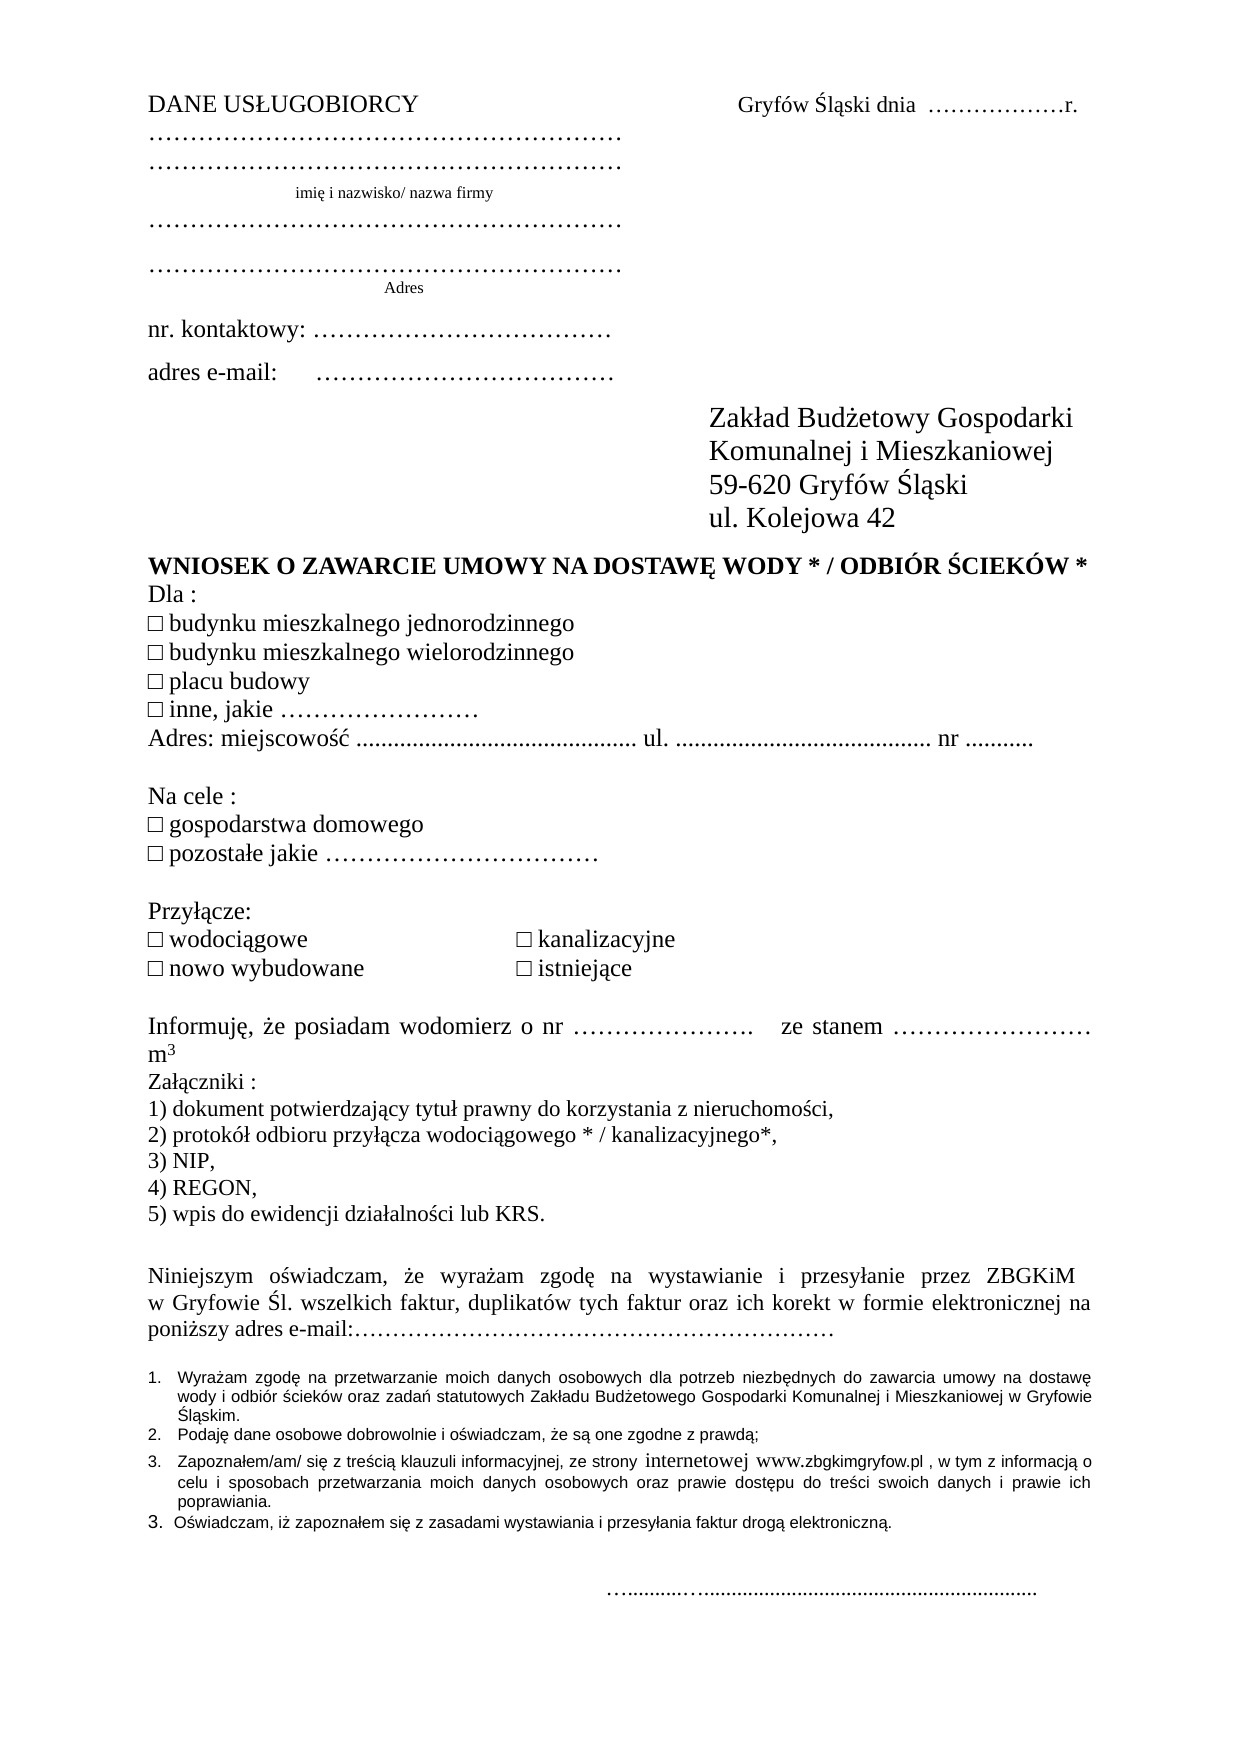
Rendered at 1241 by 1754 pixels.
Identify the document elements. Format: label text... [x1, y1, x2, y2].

text Załączniki : [148, 1068, 1093, 1094]
text □ pozostałe jakie …………………………… [148, 838, 1093, 867]
text □ gospodarstwa domowego [148, 809, 1093, 838]
text adres e-mail: ……………………………… [148, 357, 1093, 386]
text Zakład Budżetowy Gospodarki Komunalnej i Mieszkaniowej 59-620 Gryfów Śląski ul. Kolejowa 42 [709, 400, 1093, 534]
text 3. Oświadczam, iż zapoznałem się z zasadami wystawiania i przesyłania faktur drogą elektroniczną. [148, 1511, 1093, 1533]
text Niniejszym oświadczam, że wyrażam zgodę na wystawianie i przesyłanie przez ZBGKiM w Gryfowie Śl. wszelkich faktur, duplikatów tych faktur oraz ich korekt w formie elektronicznej na poniższy adres e-mail:……………………………………………………… [148, 1262, 1093, 1341]
text □ placu budowy [148, 666, 1093, 694]
text 1) dokument potwierdzający tytuł prawny do korzystania z nieruchomości, [148, 1094, 1093, 1121]
text □ wodociągowe □ kanalizacyjne [148, 924, 1093, 953]
text 2) protokół odbioru przyłącza wodociągowego * / kanalizacyjnego*, [148, 1121, 1093, 1147]
text 5) wpis do ewidencji działalności lub KRS. [148, 1200, 1093, 1226]
text Dla : [148, 579, 1093, 608]
text □ budynku mieszkalnego jednorodzinnego [148, 608, 1093, 637]
text Adres: miejscowość ............................................. ul. ......................................... nr ........... [148, 723, 1093, 752]
text …..........…............................................................. [605, 1575, 1093, 1600]
text ………………………………………………… [148, 204, 1093, 232]
text WNIOSEK O ZAWARCIE UMOWY NA DOSTAWĘ WODY * / ODBIÓR ŚCIEKÓW * [148, 551, 1093, 579]
text Na cele : [148, 781, 1093, 809]
text Informuję, że posiadam wodomierz o nr …………………. ze stanem …………………… m3 [148, 1011, 1093, 1068]
text ………………………………………………… [148, 117, 1093, 146]
text 4) REGON, [148, 1174, 1093, 1200]
text Przyłącze: [148, 896, 1093, 924]
text 1. Wyrażam zgodę na przetwarzanie moich danych osobowych dla potrzeb niezbędnych do zawarcia umowy na dostawę wody i odbiór ścieków oraz zadań statutowych Zakładu Budżetowego Gospodarki Komunalnej i Mieszkaniowej w Gryfowie Śląskim. [148, 1368, 1093, 1425]
text □ nowo wybudowane □ istniejące [148, 953, 1093, 982]
text 3. Zapoznałem/am/ się z treścią klauzuli informacyjnej, ze strony internetowej www.zbgkimgryfow.pl , w tym z informacją o celu i sposobach przetwarzania moich danych osobowych oraz prawie dostępu do treści swoich danych i prawie ich poprawiania. [148, 1444, 1093, 1511]
text 3) NIP, [148, 1147, 1093, 1174]
text ………………………………………………… imię i nazwisko/ nazwa firmy [148, 146, 1093, 204]
text nr. kontaktowy: ……………………………… [148, 314, 1093, 342]
text ………………………………………………… Adres [148, 249, 1093, 297]
text 2. Podaję dane osobowe dobrowolnie i oświadczam, że są one zgodne z prawdą; [148, 1425, 1093, 1444]
text □ budynku mieszkalnego wielorodzinnego [148, 637, 1093, 666]
text □ inne, jakie …………………… [148, 694, 1093, 723]
text DANE USŁUGOBIORCY Gryfów Śląski dnia ………………r. [148, 89, 1093, 117]
